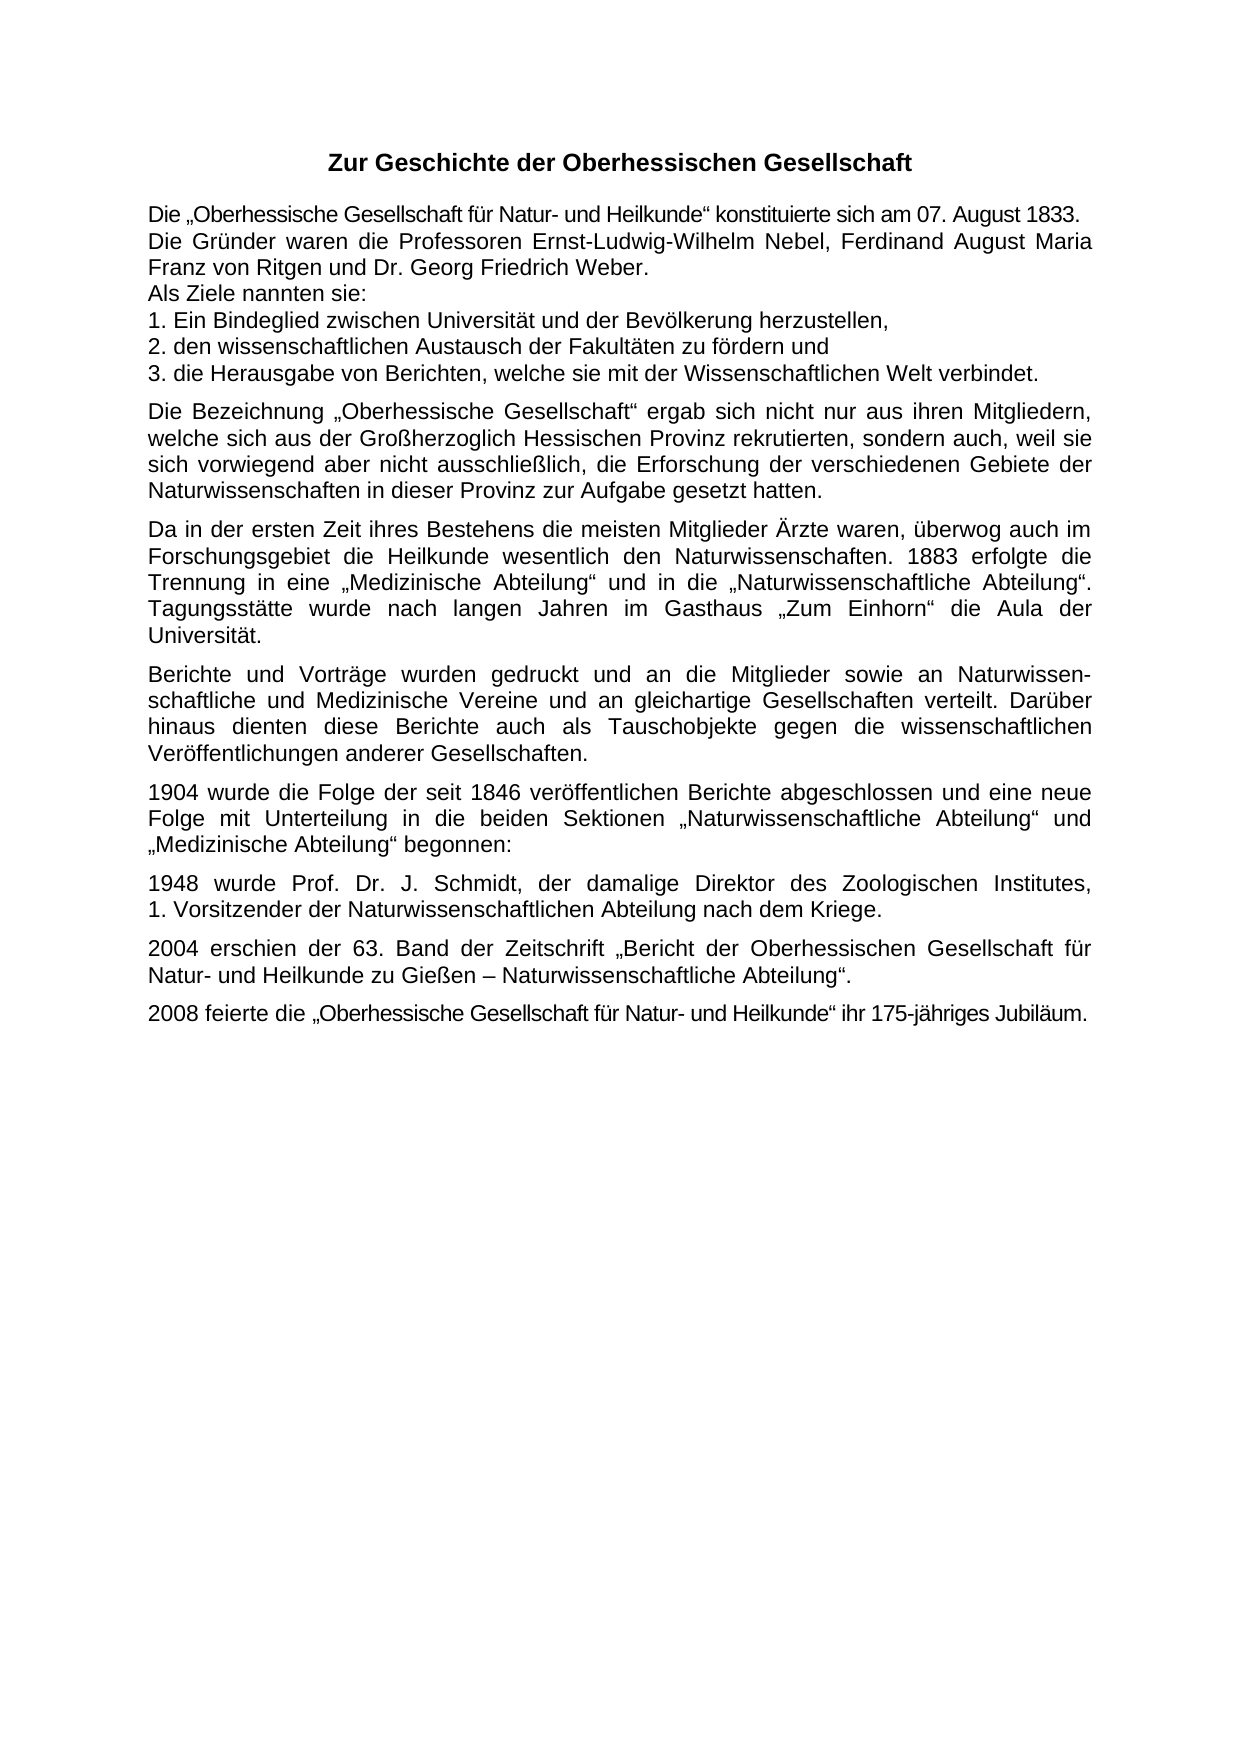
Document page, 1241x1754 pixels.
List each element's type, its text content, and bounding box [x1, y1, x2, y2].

text Da in der ersten Zeit ihres Bestehens die meisten Mitglieder Ärzte waren, überwog auch im Forschungsgebiet die Heilkunde wesentlich den Naturwissenschaften. 1883 erfolgte die Trennung in eine „Medizinische Abteilung“ und in die „Naturwissenschaftliche Abteilung“. Tagungsstätte wurde nach langen Jahren im Gasthaus „Zum Einhorn“ die Aula der Universität. [148, 516, 1093, 648]
text Die Gründer waren die Professoren Ernst-Ludwig-Wilhelm Nebel, Ferdinand August Maria Franz von Ritgen und Dr. Georg Friedrich Weber. [148, 228, 1093, 280]
text 2004 erschien der 63. Band der Zeitschrift „Bericht der Oberhessischen Gesellschaft für Natur- und Heilkunde zu Gießen – Naturwissenschaftliche Abteilung“. [148, 935, 1093, 988]
text 2. den wissenschaftlichen Austausch der Fakultäten zu fördern und [148, 333, 1093, 359]
text 1904 wurde die Folge der seit 1846 veröffentlichen Berichte abgeschlossen und eine neue Folge mit Unterteilung in die beiden Sektionen „Naturwissenschaftliche Abteilung“ und „Medizinische Abteilung“ begonnen: [148, 778, 1093, 857]
text Berichte und Vorträge wurden gedruckt und an die Mitglieder sowie an Naturwissen-schaftliche und Medizinische Vereine und an gleichartige Gesellschaften verteilt. Darüber hinaus dienten diese Berichte auch als Tauschobjekte gegen die wissenschaftlichen Veröffentlichungen anderer Gesellschaften. [148, 661, 1093, 766]
text 1. Ein Bindeglied zwischen Universität und der Bevölkerung herzustellen, [148, 307, 1093, 333]
text Die Bezeichnung „Oberhessische Gesellschaft“ ergab sich nicht nur aus ihren Mitgliedern, welche sich aus der Großherzoglich Hessischen Provinz rekrutierten, sondern auch, weil sie sich vorwiegend aber nicht ausschließlich, die Erforschung der verschiedenen Gebiete der Naturwissenschaften in dieser Provinz zur Aufgabe gesetzt hatten. [148, 398, 1093, 504]
text 3. die Herausgabe von Berichten, welche sie mit der Wissenschaftlichen Welt verbindet. [148, 359, 1093, 386]
text Als Ziele nannten sie: [148, 280, 1093, 307]
text Zur Geschichte der Oberhessischen Gesellschaft [148, 148, 1093, 176]
text 1948 wurde Prof. Dr. J. Schmidt, der damalige Direktor des Zoologischen Institutes, 1. Vorsitzender der Naturwissenschaftlichen Abteilung nach dem Kriege. [148, 870, 1093, 923]
text Die „Oberhessische Gesellschaft für Natur- und Heilkunde“ konstituierte sich am 07. August 1833. [148, 201, 1093, 228]
text 2008 feierte die „Oberhessische Gesellschaft für Natur- und Heilkunde“ ihr 175-jähriges Jubiläum. [148, 1000, 1093, 1027]
